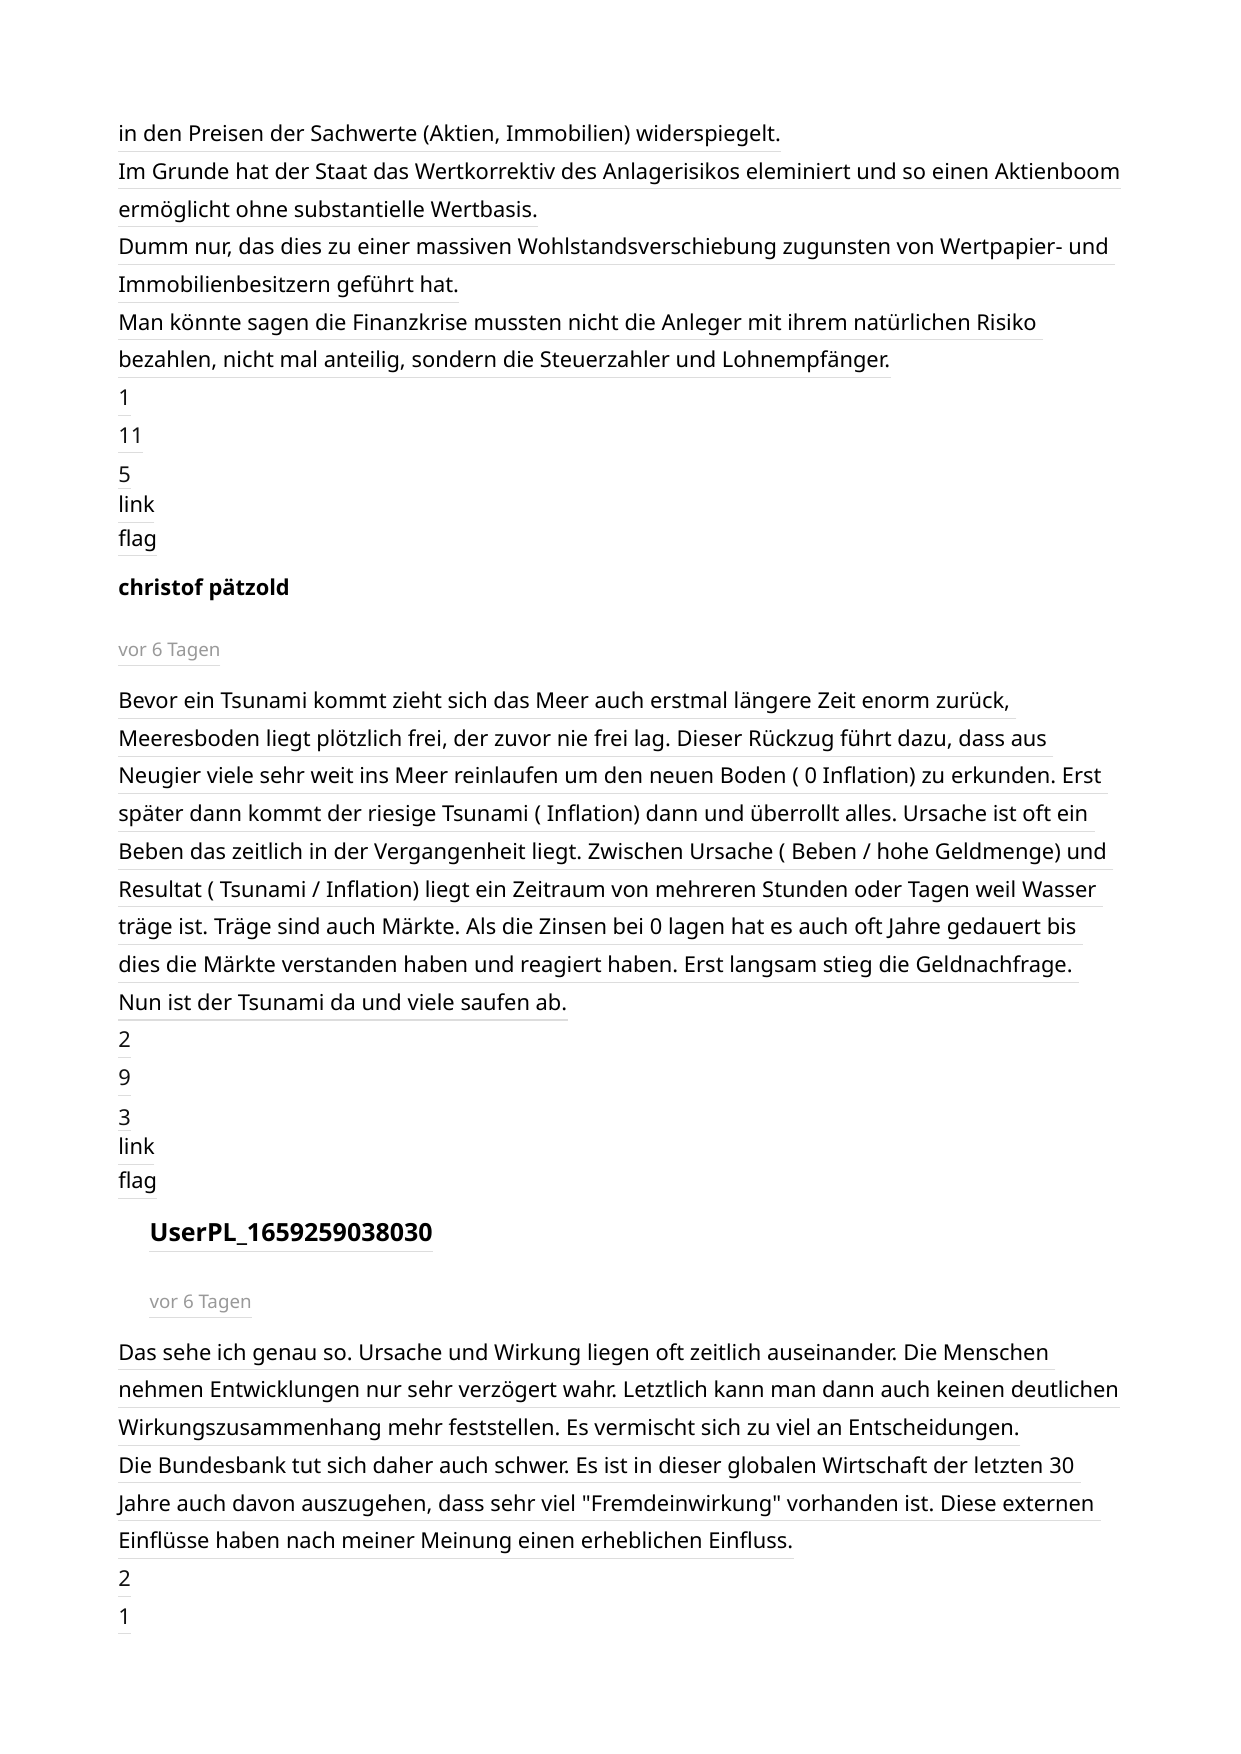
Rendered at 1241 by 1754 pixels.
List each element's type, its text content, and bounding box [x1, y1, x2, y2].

text 2 [118, 1024, 1122, 1058]
text in den Preisen der Sachwerte (Aktien, Immobilien) widerspiegelt. Im Grunde hat der Staat das Wertkorrektiv des Anlagerisikos eleminiert und so einen Aktienboom ermöglicht ohne substantielle Wertbasis. Dumm nur, das dies zu einer massiven Wohlstandsverschiebung zugunsten von Wertpapier- und Immobilienbesitzern geführt hat. Man könnte sagen die Finanzkrise mussten nicht die Anleger mit ihrem natürlichen Risiko bezahlen, nicht mal anteilig, sondern die Steuerzahler und Lohnempfänger. [118, 118, 1122, 378]
text Bevor ein Tsunami kommt zieht sich das Meer auch erstmal längere Zeit enorm zurück, Meeresboden liegt plötzlich frei, der zuvor nie frei lag. Dieser Rückzug führt dazu, dass aus Neugier viele sehr weit ins Meer reinlaufen um den neuen Boden ( 0 Inflation) zu erkunden. Erst später dann kommt der riesige Tsunami ( Inflation) dann und überrollt alles. Ursache ist oft ein Beben das zeitlich in der Vergangenheit liegt. Zwischen Ursache ( Beben / hohe Geldmenge) und Resultat ( Tsunami / Inflation) liegt ein Zeitraum von mehreren Stunden oder Tagen weil Wasser träge ist. Träge sind auch Märkte. Als die Zinsen bei 0 lagen hat es auch oft Jahre gedauert bis dies die Märkte verstanden haben und reagiert haben. Erst langsam stieg die Geldnachfrage. Nun ist der Tsunami da und viele saufen ab. [118, 685, 1122, 1021]
text vor 6 Tagen [118, 637, 1117, 666]
text link [118, 489, 1122, 523]
text 2 [118, 1563, 1122, 1597]
text flag [118, 523, 1122, 556]
text christof pätzold [118, 572, 1122, 602]
text 3 [118, 1100, 1122, 1131]
text vor 6 Tagen [149, 1288, 1117, 1318]
text Das sehe ich genau so. Ursache und Wirkung liegen oft zeitlich auseinander. Die Menschen nehmen Entwicklungen nur sehr verzögert wahr. Letztlich kann man dann auch keinen deutlichen Wirkungszusammenhang mehr feststellen. Es vermischt sich zu viel an Entscheidungen. Die Bundesbank tut sich daher auch schwer. Es ist in dieser globalen Wirtschaft der letzten 30 Jahre auch davon auszugehen, dass sehr viel "Fremdeinwirkung" vorhanden ist. Diese externen Einflüsse haben nach meiner Meinung einen erheblichen Einfluss. [118, 1337, 1122, 1559]
text 1 [118, 382, 1122, 416]
text UserPL_1659259038030 [149, 1214, 1122, 1252]
text 5 [118, 457, 1122, 489]
text 9 [118, 1062, 1122, 1096]
text flag [118, 1165, 1122, 1199]
text link [118, 1131, 1122, 1165]
text 11 [118, 420, 1122, 453]
text 1 [118, 1601, 1122, 1634]
